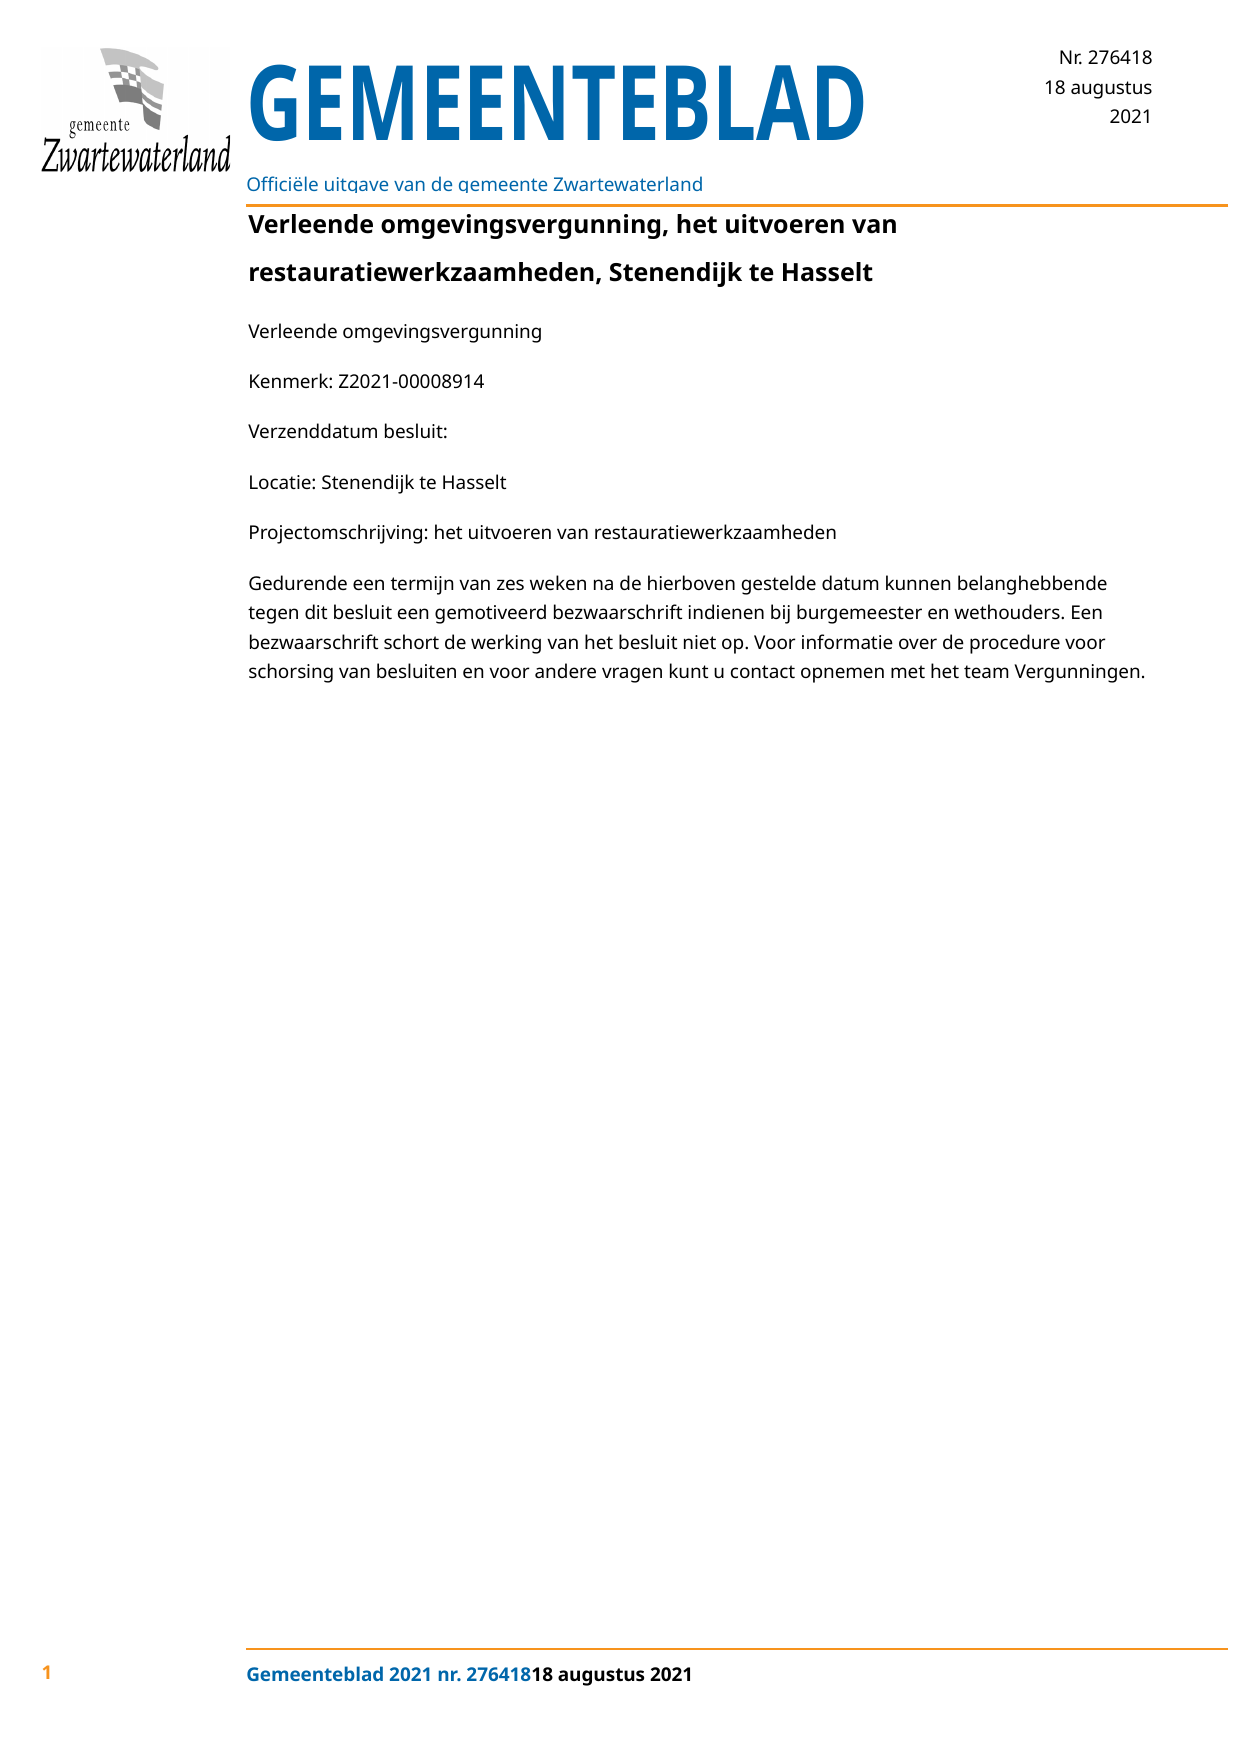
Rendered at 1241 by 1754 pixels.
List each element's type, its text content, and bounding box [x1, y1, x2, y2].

text Verleende omgevingsvergunning [248, 318, 1152, 344]
text Gedurende een termijn van zes weken na de hierboven gestelde datum kunnen belanghebbende tegen dit besluit een gemotiveerd bezwaarschrift indienen bij burgemeester en wethouders. Een bezwaarschrift schort de werking van het besluit niet op. Voor informatie over de procedure voor schorsing van besluiten en voor andere vragen kunt u contact opnemen met het team Vergunningen. [248, 570, 1152, 684]
picture [41, 47, 231, 172]
text Verleende omgevingsvergunning, het uitvoeren van restauratiewerkzaamheden, Stenendijk te Hasselt [248, 207, 1152, 288]
text Kenmerk: Z2021-00008914 [248, 368, 1152, 394]
text Locatie: Stenendijk te Hasselt [248, 469, 1152, 495]
text Projectomschrijving: het uitvoeren van restauratiewerkzaamheden [248, 519, 1152, 545]
text Verzenddatum besluit: [248, 419, 1152, 444]
